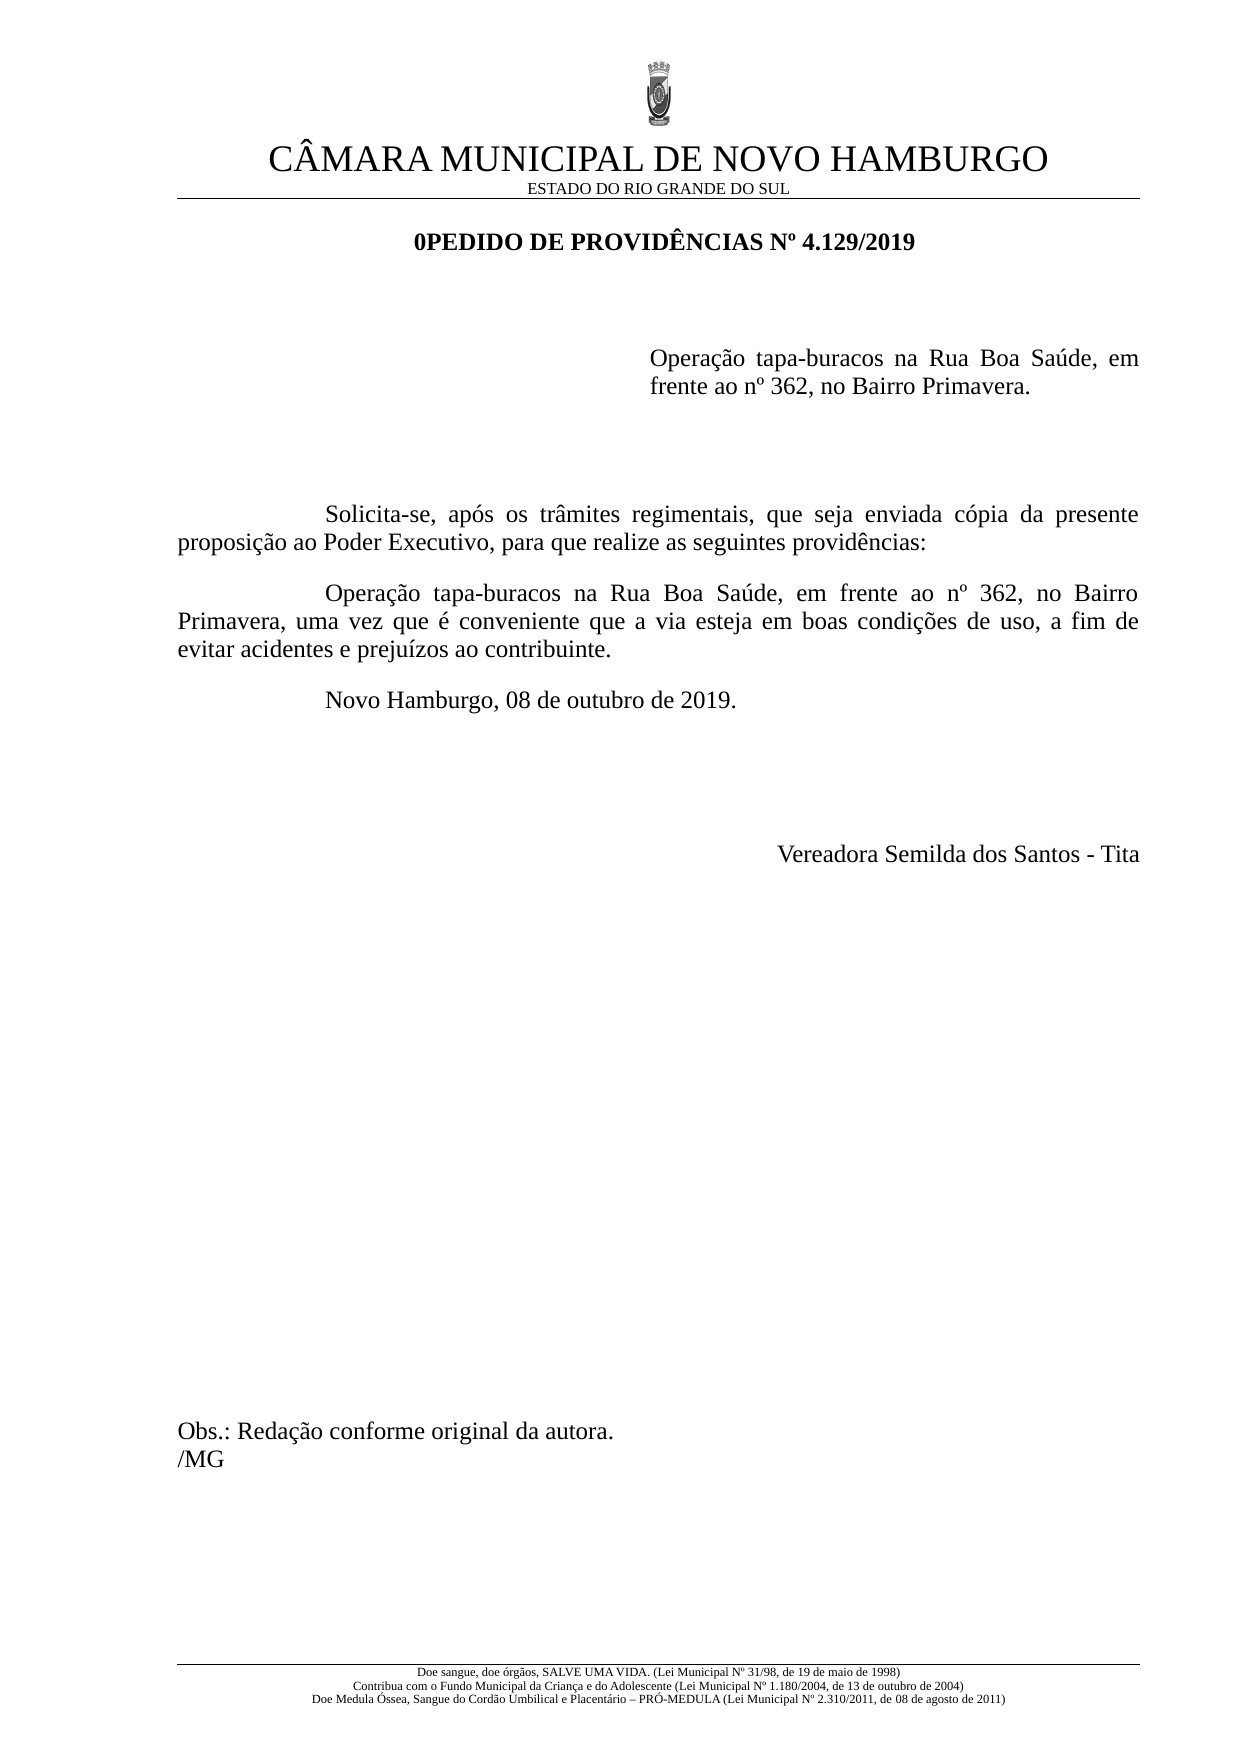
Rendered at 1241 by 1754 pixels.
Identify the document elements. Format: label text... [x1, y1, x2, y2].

text Operação tapa-buracos na Rua Boa Saúde, em frente ao nº 362, no Bairro Primavera, uma vez que é conveniente que a via esteja em boas condições de uso, a fim de evitar acidentes e prejuízos ao contribuinte. [177, 579, 1140, 662]
text Solicita-se, após os trâmites regimentais, que seja enviada cópia da presente proposição ao Poder Executivo, para que realize as seguintes providências: [177, 500, 1140, 556]
text Operação tapa-buracos na Rua Boa Saúde, em frente ao nº 362, no Bairro Primavera. [649, 344, 1140, 400]
text 0PEDIDO DE PROVIDÊNCIAS Nº 4.129/2019 [177, 228, 1140, 256]
text Vereadora Semilda dos Santos - Tita [177, 840, 1140, 867]
text /MG [177, 1445, 1140, 1473]
text Novo Hamburgo, 08 de outubro de 2019. [177, 686, 1140, 714]
text Obs.: Redação conforme original da autora. [177, 1417, 1140, 1445]
